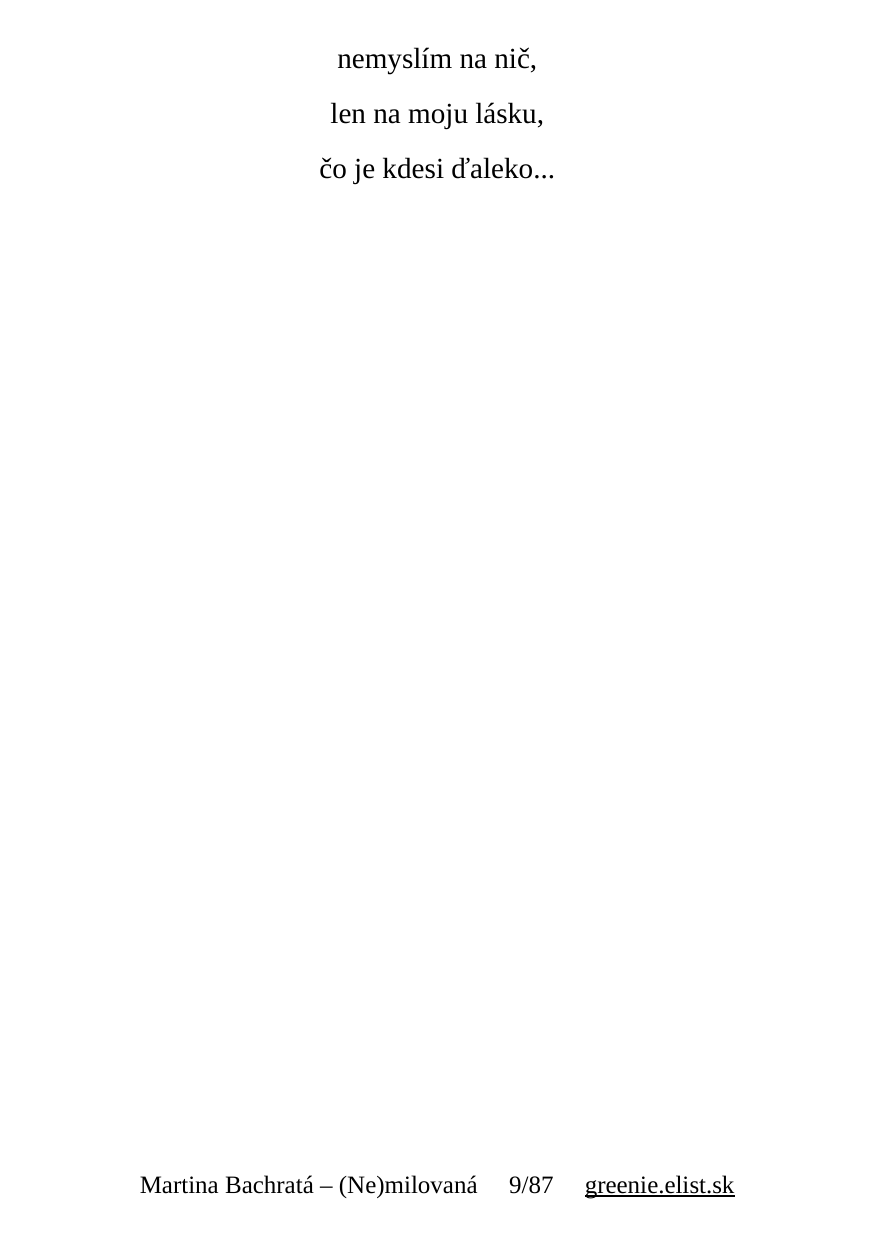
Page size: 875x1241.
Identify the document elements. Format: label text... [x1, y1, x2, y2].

text nemyslím na nič, [41, 41, 833, 75]
text čo je kdesi ďaleko... [41, 151, 833, 185]
text len na moju lásku, [41, 96, 833, 130]
